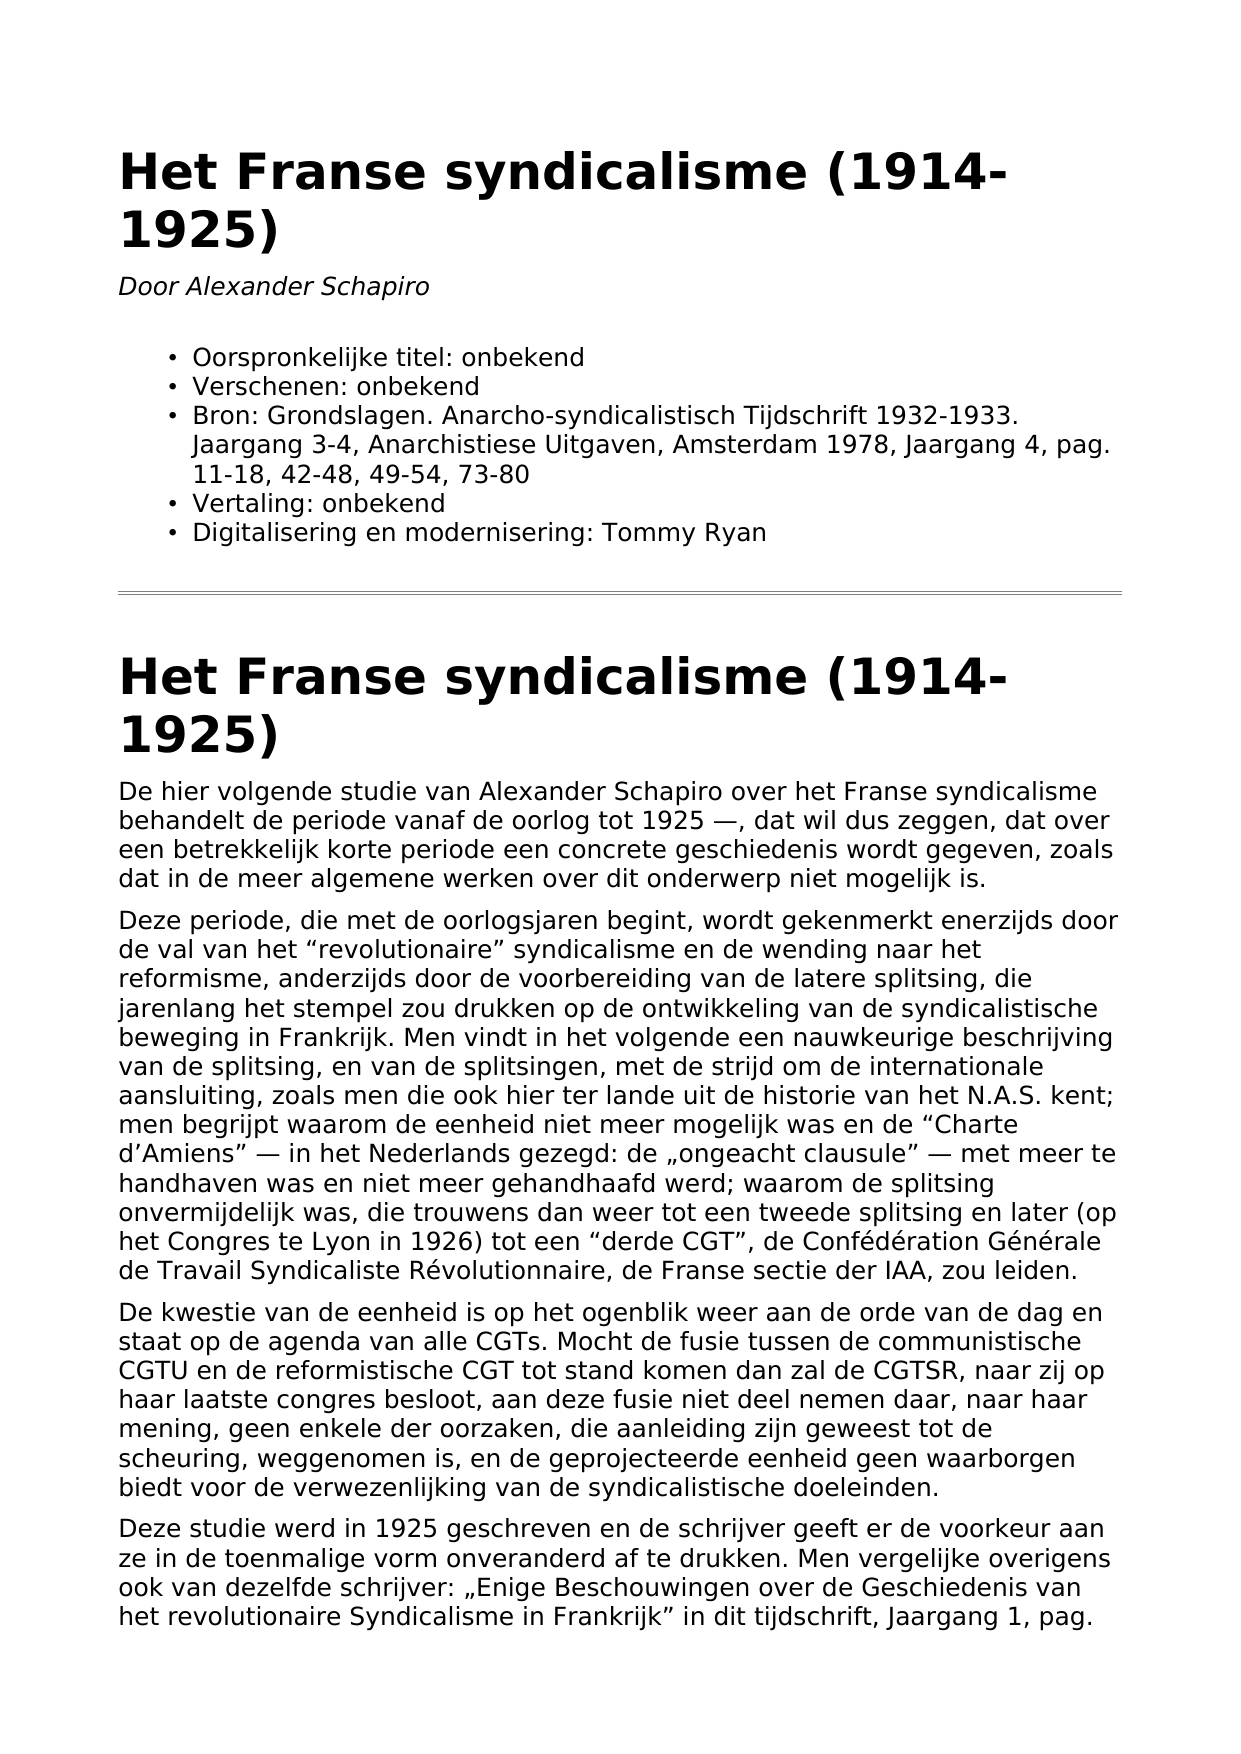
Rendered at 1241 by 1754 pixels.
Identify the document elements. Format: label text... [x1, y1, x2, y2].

text Deze periode, die met de oorlogsjaren begint, wordt gekenmerkt enerzijds door de val van het “revolutionaire” syndicalisme en de wending naar het reformisme, anderzijds door de voorbereiding van de latere splitsing, die jarenlang het stempel zou drukken op de ontwikkeling van de syndicalistische beweging in Frankrijk. Men vindt in het volgende een nauwkeurige beschrijving van de splitsing, en van de splitsingen, met de strijd om de internationale aansluiting, zoals men die ook hier ter lande uit de historie van het N.A.S. kent; men begrijpt waarom de eenheid niet meer mogelijk was en de “Charte d’Amiens” — in het Nederlands gezegd: de „ongeacht clausule” — met meer te handhaven was en niet meer gehandhaafd werd; waarom de splitsing onvermijdelijk was, die trouwens dan weer tot een tweede splitsing en later (op het Congres te Lyon in 1926) tot een “derde CGT”, de Confédération Générale de Travail Syndicaliste Révolutionnaire, de Franse sectie der IAA, zou leiden. [118, 906, 1122, 1286]
list Bron: Grondslagen. Anarcho-syndicalistisch Tijdschrift 1932-1933. Jaargang 3-4, Anarchistiese Uitgaven, Amsterdam 1978, Jaargang 4, pag. 11-18, 42-48, 49-54, 73-80 [177, 402, 1122, 489]
text De kwestie van de eenheid is op het ogenblik weer aan de orde van de dag en staat op de agenda van alle CGTs. Mocht de fusie tussen de communistische CGTU en de reformistische CGT tot stand komen dan zal de CGTSR, naar zij op haar laatste congres besloot, aan deze fusie niet deel nemen daar, naar haar mening, geen enkele der oorzaken, die aanleiding zijn geweest tot de scheuring, weggenomen is, en de geprojecteerde eenheid geen waarborgen biedt voor de verwezenlijking van de syndicalistische doeleinden. [118, 1298, 1122, 1502]
text Deze studie werd in 1925 geschreven en de schrijver geeft er de voorkeur aan ze in de toenmalige vorm onveranderd af te drukken. Men vergelijke overigens ook van dezelfde schrijver: „Enige Beschouwingen over de Geschiedenis van het revolutionaire Syndicalisme in Frankrijk” in dit tijdschrift, Jaargang 1, pag. [118, 1515, 1122, 1631]
list Verschenen: onbekend [177, 372, 1122, 402]
list Digitalisering en modernisering: Tommy Ryan [177, 518, 1122, 547]
subtitle Het Franse syndicalisme (1914-1925) [118, 143, 1122, 259]
list Oorspronkelijke titel: onbekend [177, 343, 1122, 372]
text De hier volgende studie van Alexander Schapiro over het Franse syndicalisme behandelt de periode vanaf de oorlog tot 1925 —, dat wil dus zeggen, dat over een betrekkelijk korte periode een concrete geschiedenis wordt gegeven, zoals dat in de meer algemene werken over dit onderwerp niet mogelijk is. [118, 777, 1122, 894]
subtitle Het Franse syndicalisme (1914-1925) [118, 648, 1122, 765]
list Vertaling: onbekend [177, 489, 1122, 518]
text Door Alexander Schapiro [118, 272, 1122, 301]
